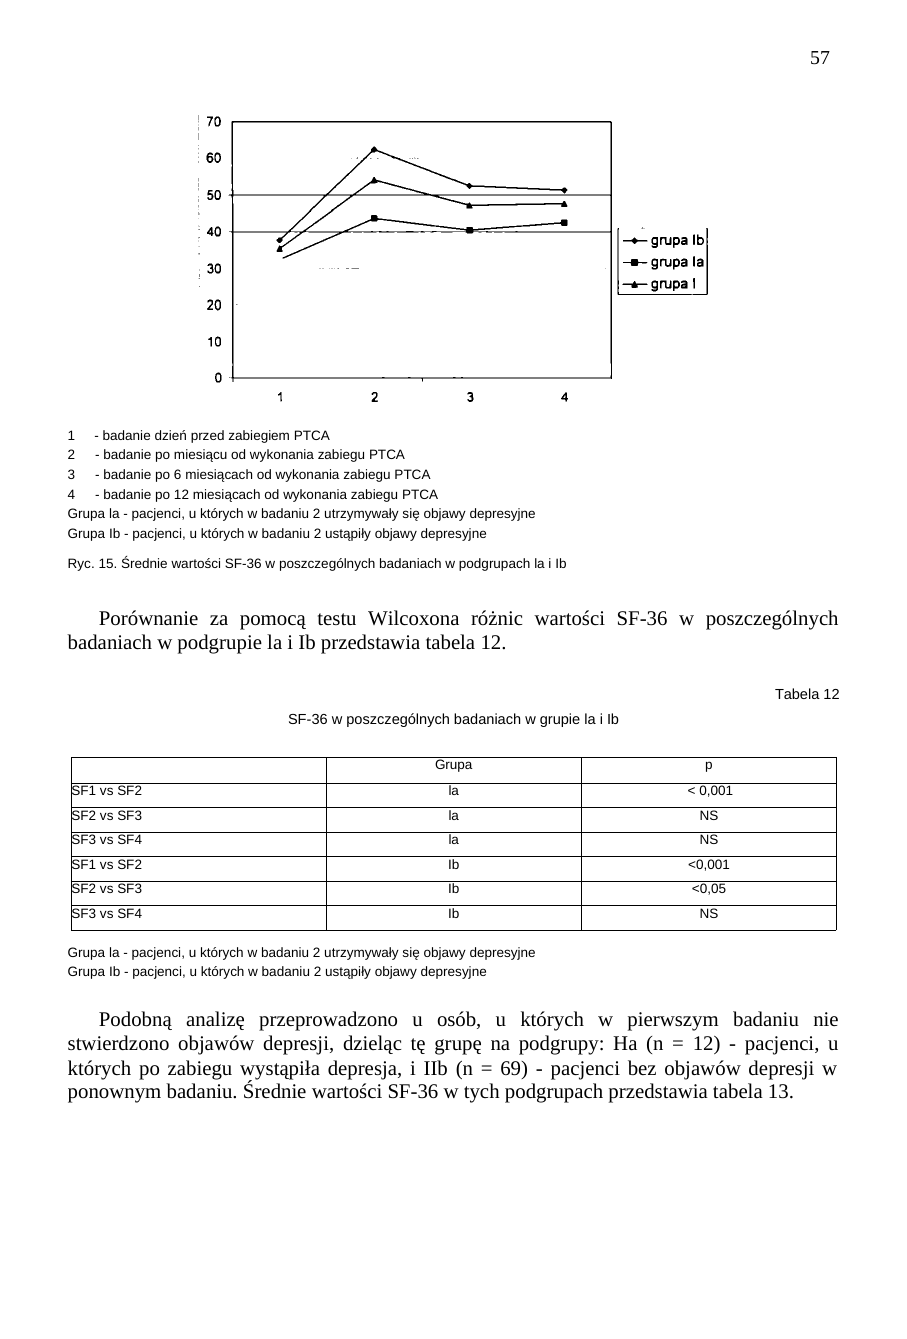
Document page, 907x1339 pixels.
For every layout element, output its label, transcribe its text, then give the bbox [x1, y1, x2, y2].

table_cell la [327, 808, 581, 832]
table_cell SF3 vs SF4 [72, 906, 326, 930]
table_cell <0,05 [582, 882, 836, 905]
table_cell NS [582, 808, 836, 832]
table_cell SF2 vs SF3 [72, 808, 326, 832]
table_cell la [327, 784, 581, 807]
list - badanie po 12 miesiącach od wykonania zabiegu PTCA [67, 486, 839, 502]
table_cell SF2 vs SF3 [72, 882, 326, 905]
list - badanie po miesiącu od wykonania zabiegu PTCA [67, 447, 839, 462]
table_cell SF1 vs SF2 [72, 857, 326, 881]
text Tabela 12 [67, 686, 839, 702]
table_cell < 0,001 [582, 784, 836, 807]
table_cell la [327, 833, 581, 856]
text Grupa Ib - pacjenci, u których w badaniu 2 ustąpiły objawy depresyjne [67, 964, 839, 979]
text Grupa Ib - pacjenci, u których w badaniu 2 ustąpiły objawy depresyjne [67, 526, 839, 541]
table_cell SF3 vs SF4 [72, 833, 326, 856]
table_cell NS [582, 833, 836, 856]
text Grupa la - pacjenci, u których w badaniu 2 utrzymywały się objawy depresyjne [67, 506, 839, 522]
text 57 [810, 46, 836, 68]
picture [198, 115, 709, 402]
table_header p [582, 758, 836, 783]
text Ryc. 15. Średnie wartości SF-36 w poszczególnych badaniach w podgrupach la i Ib [67, 556, 839, 571]
table_cell <0,001 [582, 857, 836, 881]
table_cell NS [582, 906, 836, 930]
table_cell SF1 vs SF2 [72, 784, 326, 807]
table_cell Ib [327, 906, 581, 930]
table_header [72, 758, 326, 783]
list - badanie po 6 miesiącach od wykonania zabiegu PTCA [67, 467, 839, 482]
text Podobną analizę przeprowadzono u osób, u których w pierwszym badaniu nie stwierdzono objawów depresji, dzieląc tę grupę na podgrupy: Ha (n = 12) - pacjenci, u których po zabiegu wystąpiła depresja, i IIb (n = 69) - pacjenci bez objawów depresji w ponownym badaniu. Średnie wartości SF-36 w tych podgrupach przedstawia tabela 13. [67, 1007, 839, 1103]
text Grupa la - pacjenci, u których w badaniu 2 utrzymywały się objawy depresyjne [67, 944, 839, 960]
table_cell Ib [327, 882, 581, 905]
table_cell Ib [327, 857, 581, 881]
text Porównanie za pomocą testu Wilcoxona różnic wartości SF-36 w poszczególnych badaniach w podgrupie la i Ib przedstawia tabela 12. [67, 606, 839, 654]
list - badanie dzień przed zabiegiem PTCA [67, 427, 839, 443]
text SF-36 w poszczególnych badaniach w grupie la i Ib [67, 711, 839, 727]
table_header Grupa [327, 758, 581, 783]
